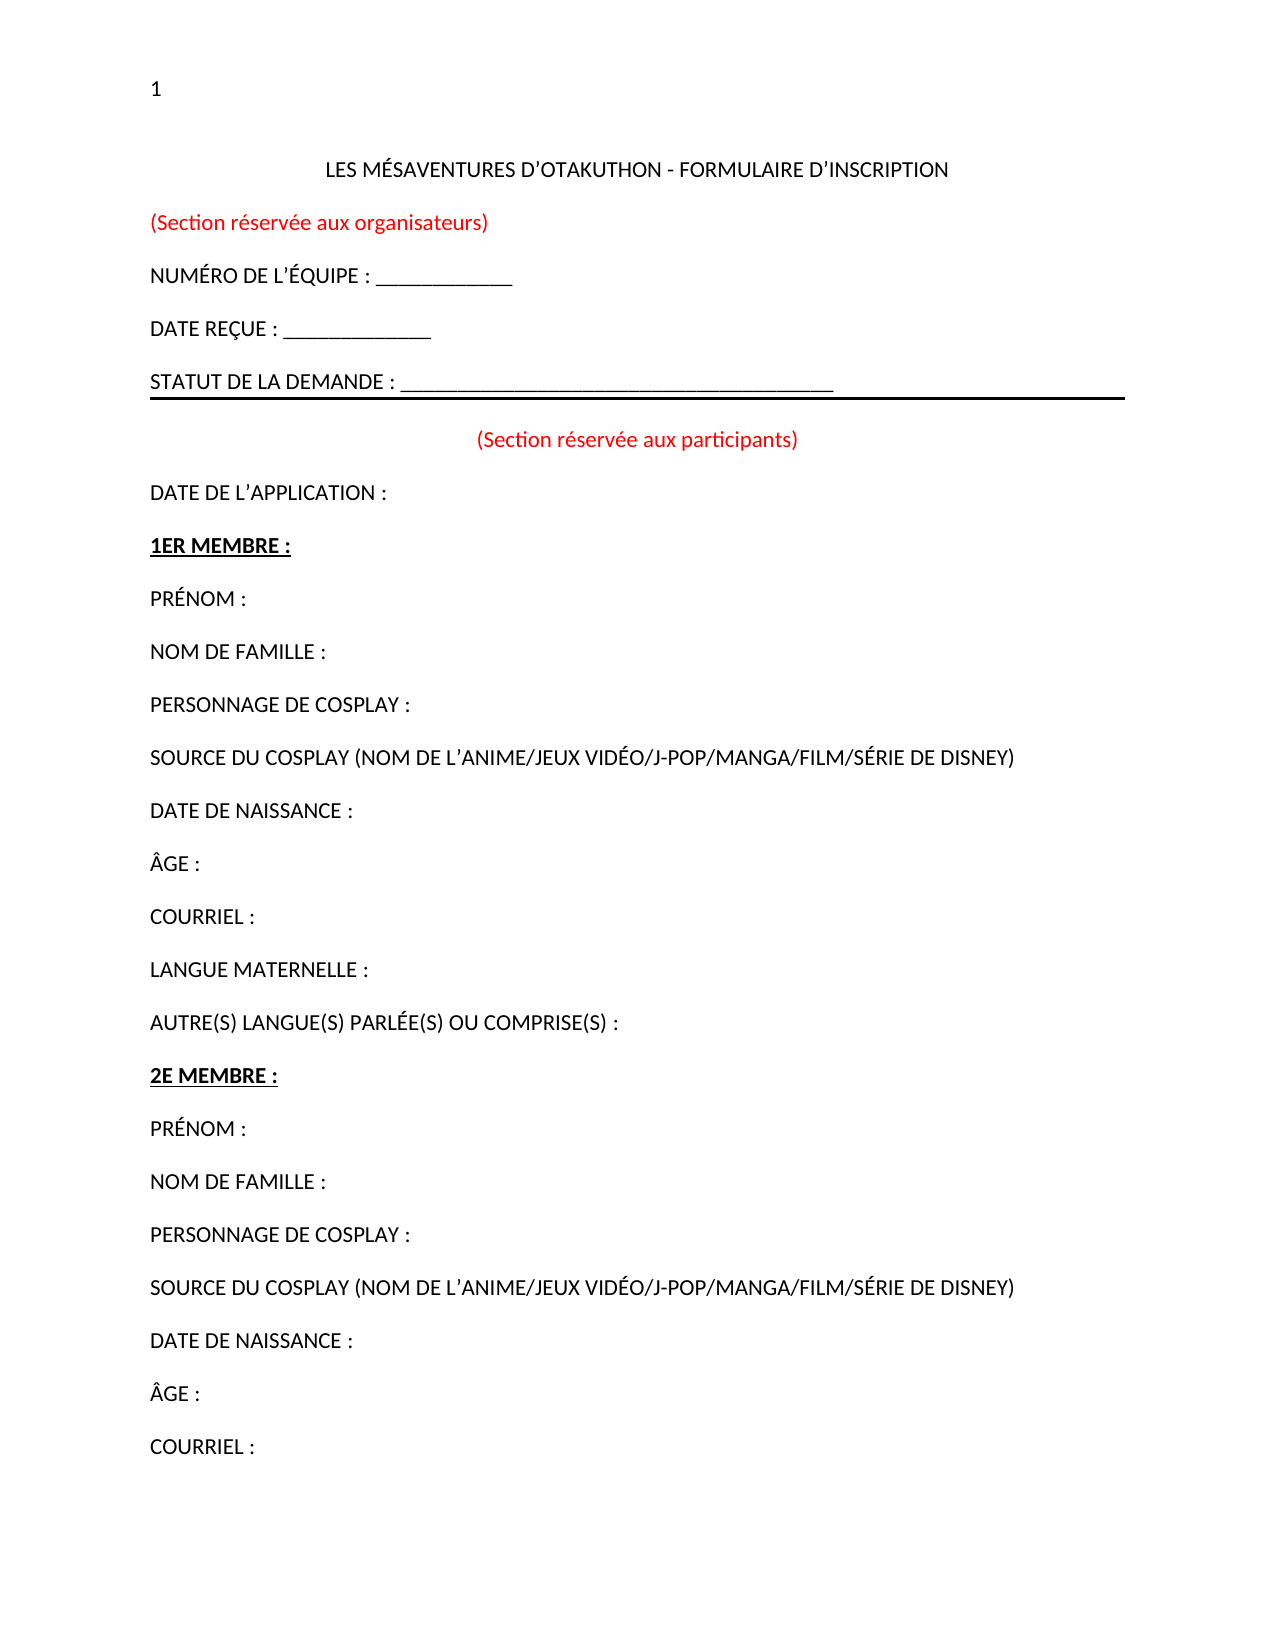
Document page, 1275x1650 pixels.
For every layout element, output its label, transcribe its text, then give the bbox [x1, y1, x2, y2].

text 2E MEMBRE : [150, 1061, 1125, 1089]
text DATE DE NAISSANCE : [150, 1326, 1125, 1354]
text LANGUE MATERNELLE : [150, 955, 1125, 983]
text SOURCE DU COSPLAY (NOM DE L’ANIME/JEUX VIDÉO/J-POP/MANGA/FILM/SÉRIE DE DISNEY) [150, 1273, 1125, 1301]
text COURRIEL : [150, 1432, 1125, 1461]
text NOM DE FAMILLE : [150, 637, 1125, 665]
text (Section réservée aux organisateurs) [150, 208, 1125, 236]
text AUTRE(S) LANGUE(S) PARLÉE(S) OU COMPRISE(S) : [150, 1008, 1125, 1036]
text SOURCE DU COSPLAY (NOM DE L’ANIME/JEUX VIDÉO/J-POP/MANGA/FILM/SÉRIE DE DISNEY) [150, 743, 1125, 771]
text ÂGE : [150, 1379, 1125, 1407]
text DATE REÇUE : _____________ [150, 314, 1125, 342]
text PERSONNAGE DE COSPLAY : [150, 690, 1125, 718]
text 1ER MEMBRE : [150, 531, 1125, 559]
text STATUT DE LA DEMANDE : ______________________________________ [150, 367, 1125, 397]
text COURRIEL : [150, 902, 1125, 930]
text PRÉNOM : [150, 1114, 1125, 1142]
text (Section réservée aux participants) [150, 425, 1125, 453]
text DATE DE NAISSANCE : [150, 796, 1125, 824]
text NUMÉRO DE L’ÉQUIPE : ____________ [150, 261, 1125, 289]
text PRÉNOM : [150, 584, 1125, 612]
text DATE DE L’APPLICATION : [150, 478, 1125, 506]
text PERSONNAGE DE COSPLAY : [150, 1220, 1125, 1248]
text ÂGE : [150, 849, 1125, 877]
text LES MÉSAVENTURES D’OTAKUTHON - FORMULAIRE D’INSCRIPTION [150, 155, 1125, 183]
text NOM DE FAMILLE : [150, 1167, 1125, 1195]
